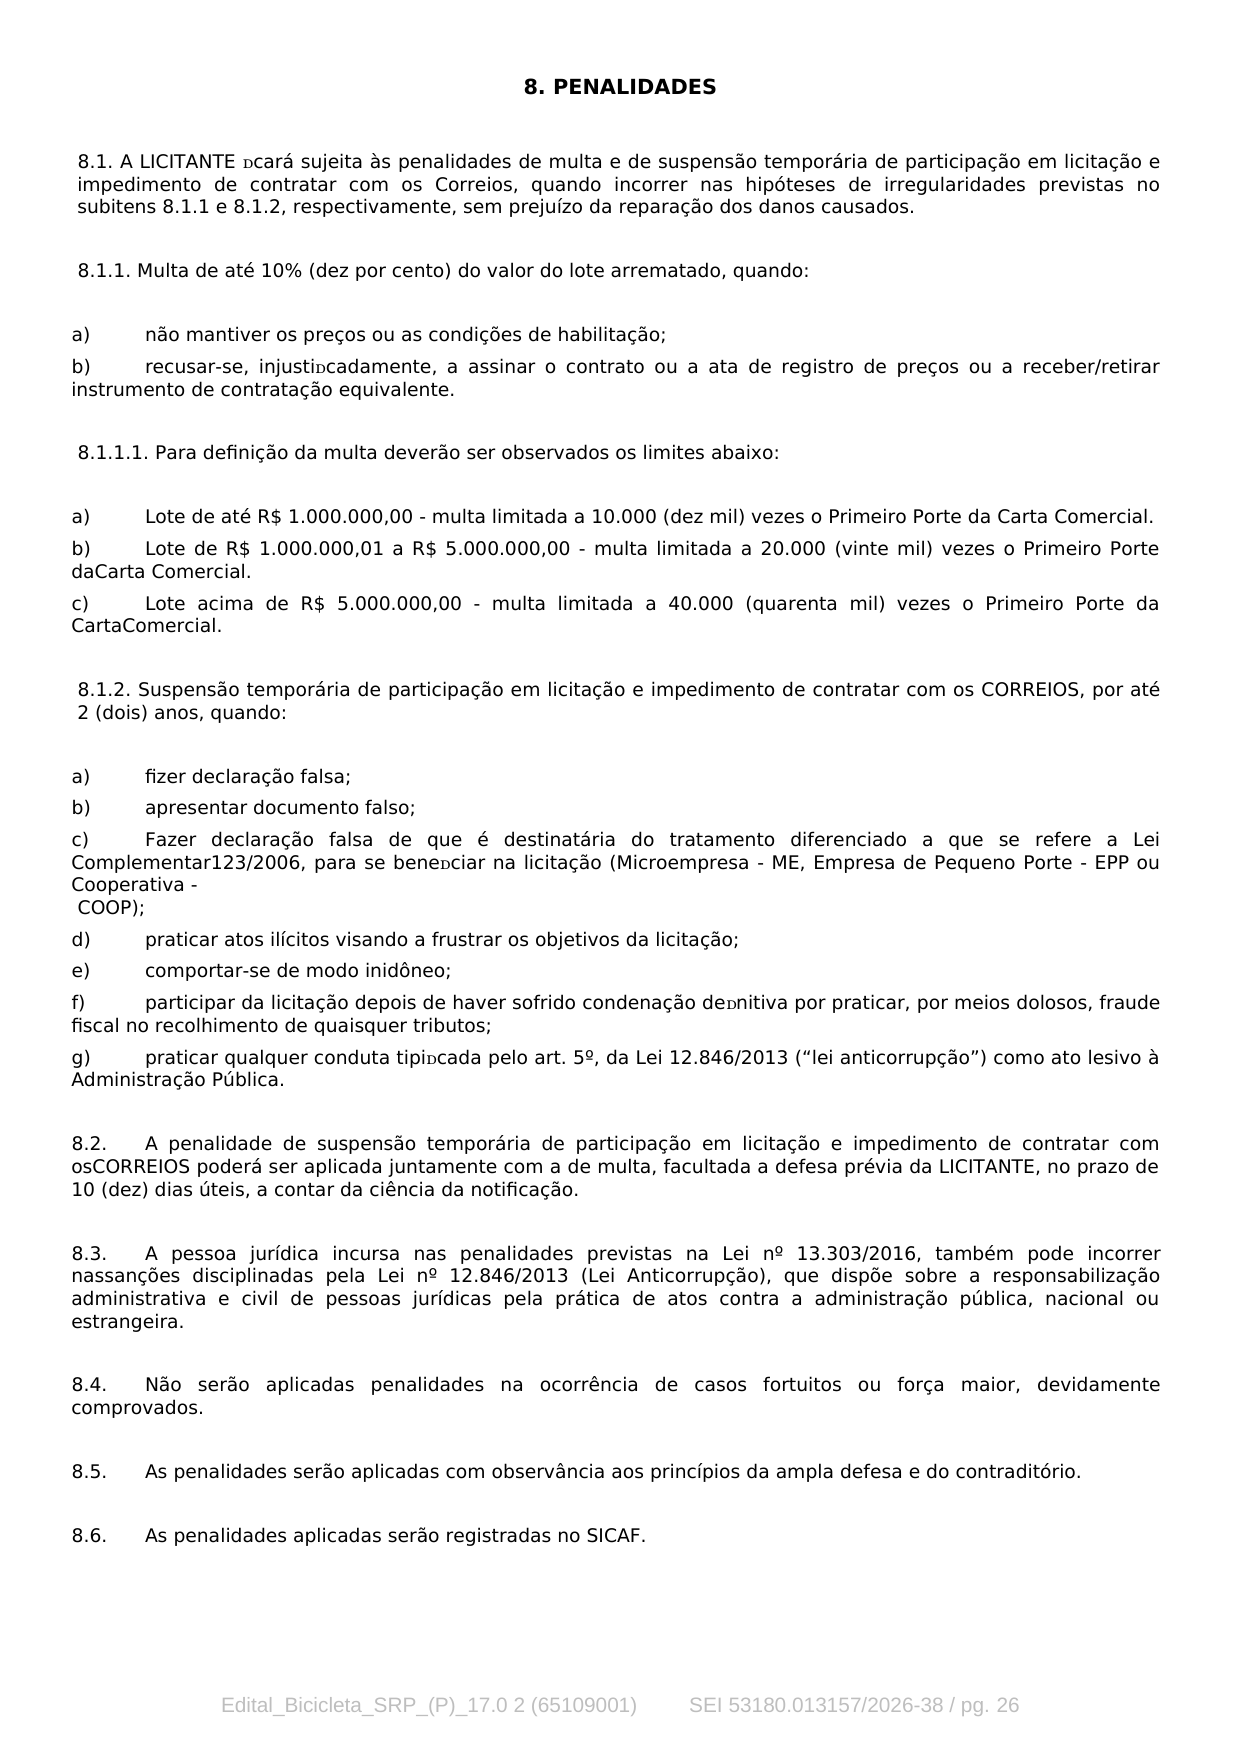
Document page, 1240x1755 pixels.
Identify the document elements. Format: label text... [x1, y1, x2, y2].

list participar da licitação depois de haver sofrido condenação denitiva por praticar, por meios dolosos, fraude fiscal no recolhimento de quaisquer tributos; [71, 992, 1162, 1037]
list Não serão aplicadas penalidades na ocorrência de casos fortuitos ou força maior, devidamente comprovados. [71, 1374, 1162, 1419]
list apresentar documento falso; [71, 797, 1162, 819]
list A penalidade de suspensão temporária de participação em licitação e impedimento de contratar com osCORREIOS poderá ser aplicada juntamente com a de multa, facultada a defesa prévia da LICITANTE, no prazo de 10 (dez) dias úteis, a contar da ciência da notificação. [71, 1133, 1162, 1201]
list não mantiver os preços ou as condições de habilitação; [71, 324, 1162, 346]
list praticar atos ilícitos visando a frustrar os objetivos da licitação; [71, 929, 1162, 951]
list fizer declaração falsa; [71, 766, 1162, 787]
list praticar qualquer conduta tipicada pelo art. 5º, da Lei 12.846/2013 (“lei anticorrupção”) como ato lesivo à Administração Pública. [71, 1047, 1162, 1091]
list Lote de R$ 1.000.000,01 a R$ 5.000.000,00 - multa limitada a 20.000 (vinte mil) vezes o Primeiro Porte daCarta Comercial. [71, 538, 1162, 582]
list recusar-se, injusticadamente, a assinar o contrato ou a ata de registro de preços ou a receber/retirar instrumento de contratação equivalente. [71, 356, 1162, 400]
list As penalidades aplicadas serão registradas no SICAF. [71, 1525, 1162, 1547]
text 8.1. A LICITANTE cará sujeita às penalidades de multa e de suspensão temporária de participação em licitação e impedimento de contratar com os Correios, quando incorrer nas hipóteses de irregularidades previstas no subitens 8.1.1 e 8.1.2, respectivamente, sem prejuízo da reparação dos danos causados. [77, 151, 1162, 218]
list Lote acima de R$ 5.000.000,00 - multa limitada a 40.000 (quarenta mil) vezes o Primeiro Porte da CartaComercial. [71, 592, 1162, 637]
text COOP); [77, 897, 1162, 919]
text 8.1.2. Suspensão temporária de participação em licitação e impedimento de contratar com os CORREIOS, por até 2 (dois) anos, quando: [77, 679, 1162, 724]
list As penalidades serão aplicadas com observância aos princípios da ampla defesa e do contraditório. [71, 1461, 1162, 1483]
list Fazer declaração falsa de que é destinatária do tratamento diferenciado a que se refere a Lei Complementar123/2006, para se beneciar na licitação (Microempresa - ME, Empresa de Pequeno Porte - EPP ou Cooperativa - [71, 829, 1162, 896]
list Lote de até R$ 1.000.000,00 - multa limitada a 10.000 (dez mil) vezes o Primeiro Porte da Carta Comercial. [71, 506, 1162, 528]
text 8.1.1.1. Para definição da multa deverão ser observados os limites abaixo: [77, 442, 1162, 464]
text 8.1.1. Multa de até 10% (dez por cento) do valor do lote arrematado, quando: [77, 260, 1162, 282]
list comportar-se de modo inidôneo; [71, 960, 1162, 982]
list A pessoa jurídica incursa nas penalidades previstas na Lei nº 13.303/2016, também pode incorrer nassanções disciplinadas pela Lei nº 12.846/2013 (Lei Anticorrupção), que dispõe sobre a responsabilização administrativa e civil de pessoas jurídicas pela prática de atos contra a administração pública, nacional ou estrangeira. [71, 1242, 1162, 1332]
subtitle 8. PENALIDADES [72, 75, 1168, 99]
